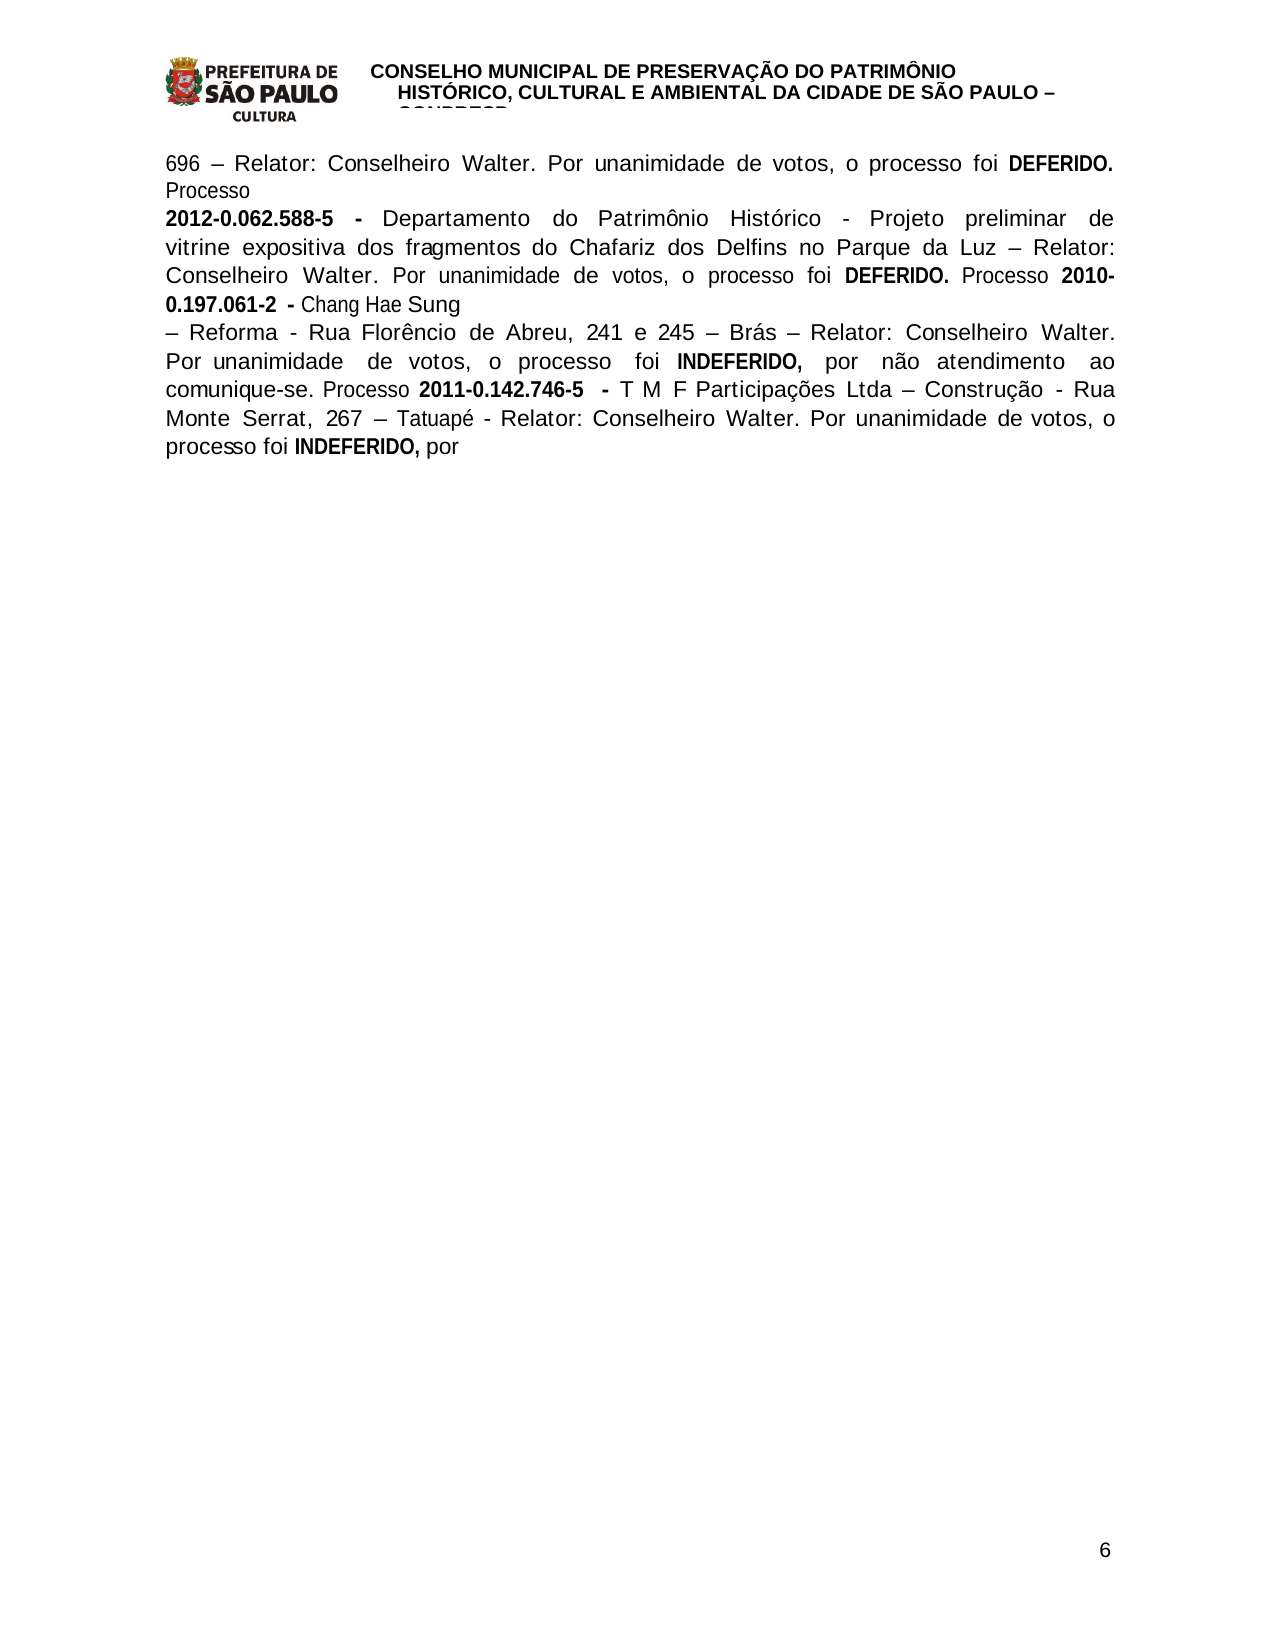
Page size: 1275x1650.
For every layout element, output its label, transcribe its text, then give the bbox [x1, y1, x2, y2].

text 2012-0.062.588-5 - Departamento do Patrimônio Histórico - Projeto preliminar de vitrine expositiva dos fragmentos do Chafariz dos Delfins no Parque da Luz – Relator: Conselheiro Walter. Por unanimidade de votos, o processo foi DEFERIDO. Processo 2010-0.197.061-2 - Chang Hae Sung [165, 205, 1115, 317]
text – Reforma - Rua Florêncio de Abreu, 241 e 245 – Brás – Relator: Conselheiro Walter. Por unanimidade de votos, o processo foi INDEFERIDO, por não atendimento ao comunique-se. Processo 2011-0.142.746-5 - T M F Participações Ltda – Construção - Rua Monte Serrat, 267 – Tatuapé - Relator: Conselheiro Walter. Por unanimidade de votos, o processo foi INDEFERIDO, por [165, 319, 1115, 459]
text 696 – Relator: Conselheiro Walter. Por unanimidade de votos, o processo foi DEFERIDO. Processo [165, 150, 1113, 203]
